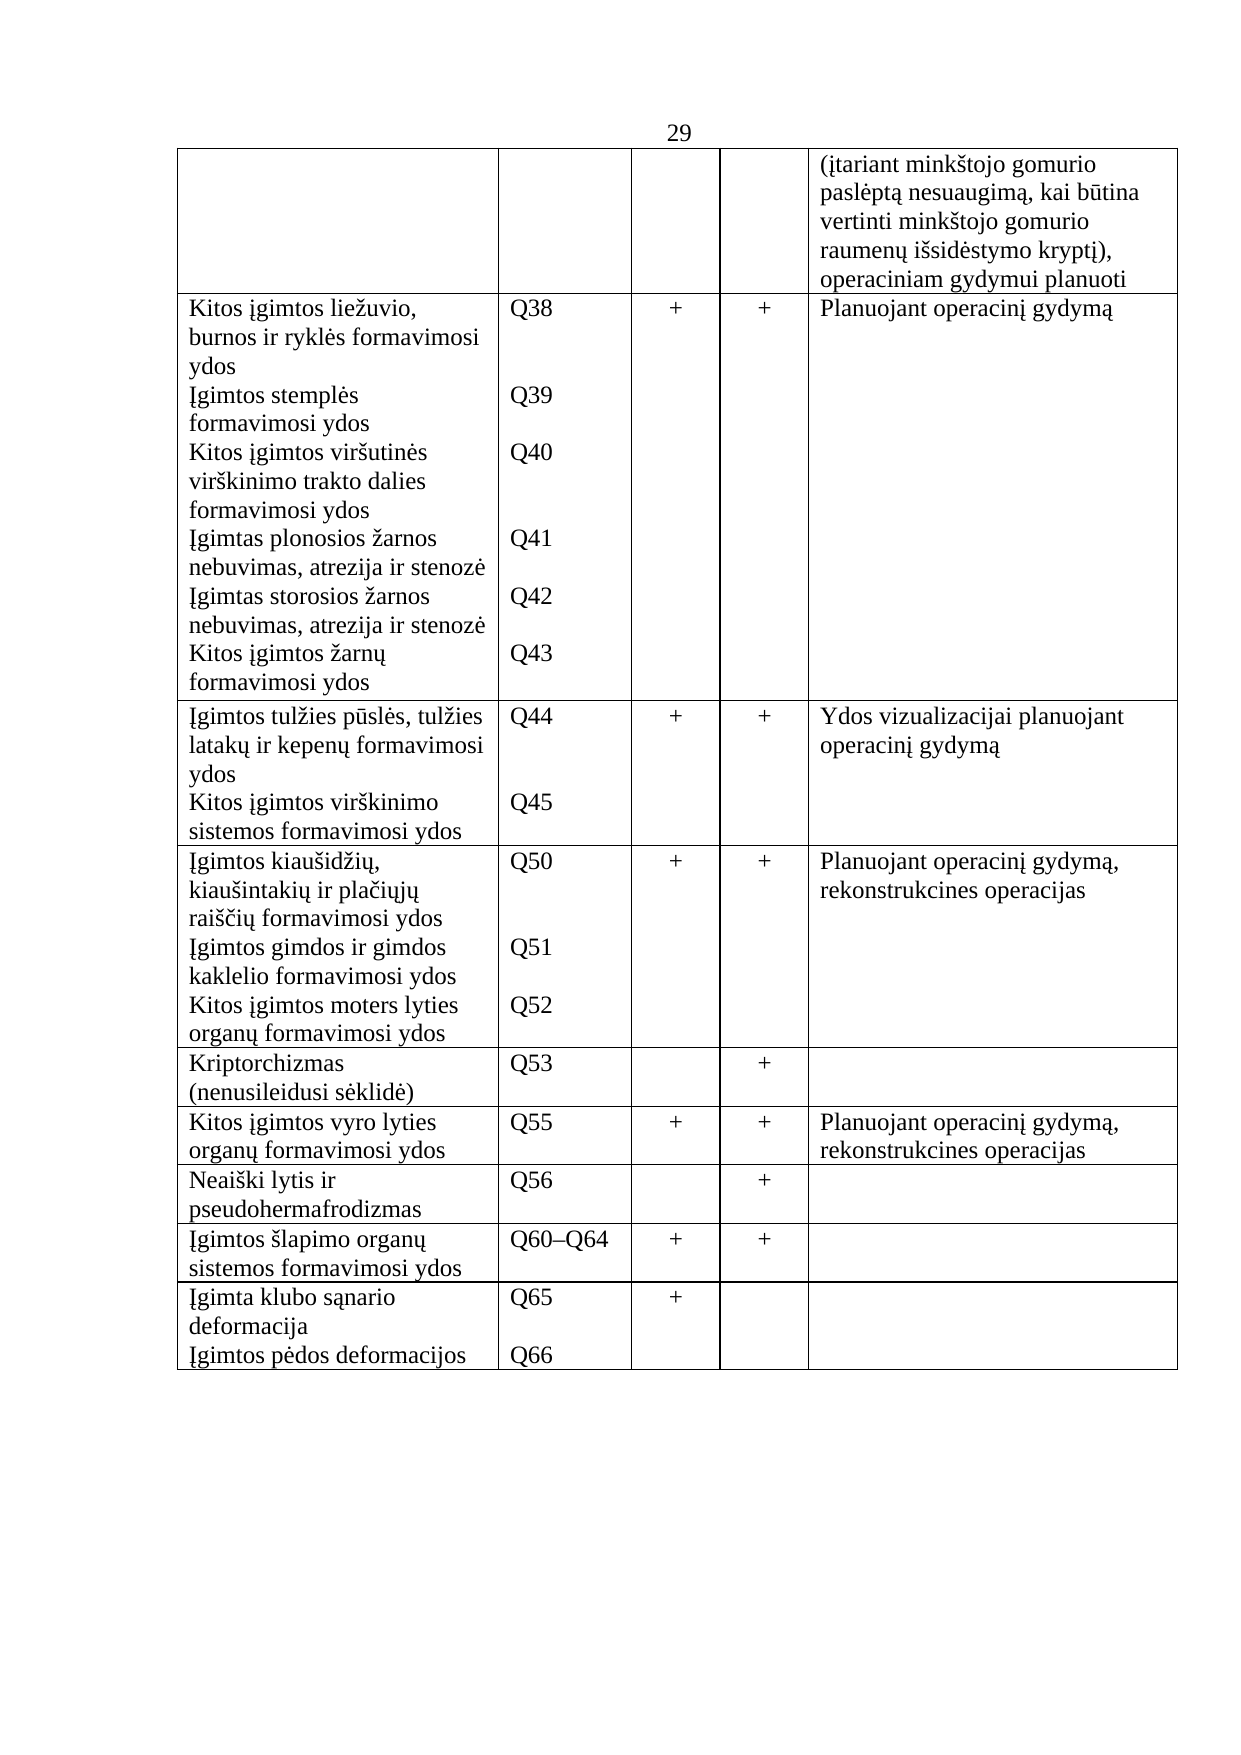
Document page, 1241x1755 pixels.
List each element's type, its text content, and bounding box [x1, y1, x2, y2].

table_cell Q38 Q39 Q40 Q41 Q42 Q43 [499, 294, 631, 700]
table_cell Q60–Q64 [499, 1224, 631, 1281]
table_cell + [721, 1048, 808, 1106]
table_cell + [632, 701, 719, 845]
table_cell [721, 149, 808, 292]
table_cell + [721, 294, 808, 700]
table_cell Kitos įgimtos vyro lyties organų formavimosi ydos [178, 1107, 498, 1164]
table_cell + [632, 1283, 719, 1369]
table_cell [809, 1165, 1177, 1223]
table_cell Q50 Q51 Q52 [499, 846, 631, 1047]
table_cell + [721, 846, 808, 1047]
table_cell [499, 149, 631, 292]
table_cell Q44 Q45 [499, 701, 631, 845]
table_cell Ydos vizualizacijai planuojant operacinį gydymą [809, 701, 1177, 845]
table_cell [632, 149, 719, 292]
table_cell Q56 [499, 1165, 631, 1223]
table_cell Q65 Q66 [499, 1283, 631, 1369]
table_cell Planuojant operacinį gydymą [809, 294, 1177, 700]
table_cell [809, 1048, 1177, 1106]
table_cell [721, 1283, 808, 1369]
table_cell (įtariant minkštojo gomurio paslėptą nesuaugimą, kai būtina vertinti minkštojo gomurio raumenų išsidėstymo kryptį), operaciniam gydymui planuoti [809, 149, 1177, 292]
table_cell + [632, 1224, 719, 1281]
table_cell Neaiški lytis ir pseudohermafrodizmas [178, 1165, 498, 1223]
table_cell + [721, 1224, 808, 1281]
table_cell Q55 [499, 1107, 631, 1164]
table_cell + [632, 846, 719, 1047]
table_cell Įgimtos šlapimo organų sistemos formavimosi ydos [178, 1224, 498, 1281]
table_cell + [721, 701, 808, 845]
table_cell Įgimtos kiaušidžių, kiaušintakių ir plačiųjų raiščių formavimosi ydos Įgimtos gimdos ir gimdos kaklelio formavimosi ydos Kitos įgimtos moters lyties organų formavimosi ydos [178, 846, 498, 1047]
table_cell + [721, 1165, 808, 1223]
table_cell Planuojant operacinį gydymą, rekonstrukcines operacijas [809, 1107, 1177, 1164]
table_cell Planuojant operacinį gydymą, rekonstrukcines operacijas [809, 846, 1177, 1047]
table_cell Q53 [499, 1048, 631, 1106]
table_cell Kitos įgimtos liežuvio, burnos ir ryklės formavimosi ydos Įgimtos stemplės formavimosi ydos Kitos įgimtos viršutinės virškinimo trakto dalies formavimosi ydos Įgimtas plonosios žarnos nebuvimas, atrezija ir stenozė Įgimtas storosios žarnos nebuvimas, atrezija ir stenozė Kitos įgimtos žarnų formavimosi ydos [178, 294, 498, 700]
table_cell + [632, 294, 719, 700]
table_cell [809, 1283, 1177, 1369]
table_cell Kriptorchizmas (nenusileidusi sėklidė) [178, 1048, 498, 1106]
table_cell + [632, 1107, 719, 1164]
table_cell [632, 1048, 719, 1106]
table_cell [809, 1224, 1177, 1281]
table_cell Įgimta klubo sąnario deformacija Įgimtos pėdos deformacijos [178, 1283, 498, 1369]
table_cell [632, 1165, 719, 1223]
table_cell Įgimtos tulžies pūslės, tulžies latakų ir kepenų formavimosi ydos Kitos įgimtos virškinimo sistemos formavimosi ydos [178, 701, 498, 845]
table_cell [178, 149, 498, 292]
table_cell + [721, 1107, 808, 1164]
